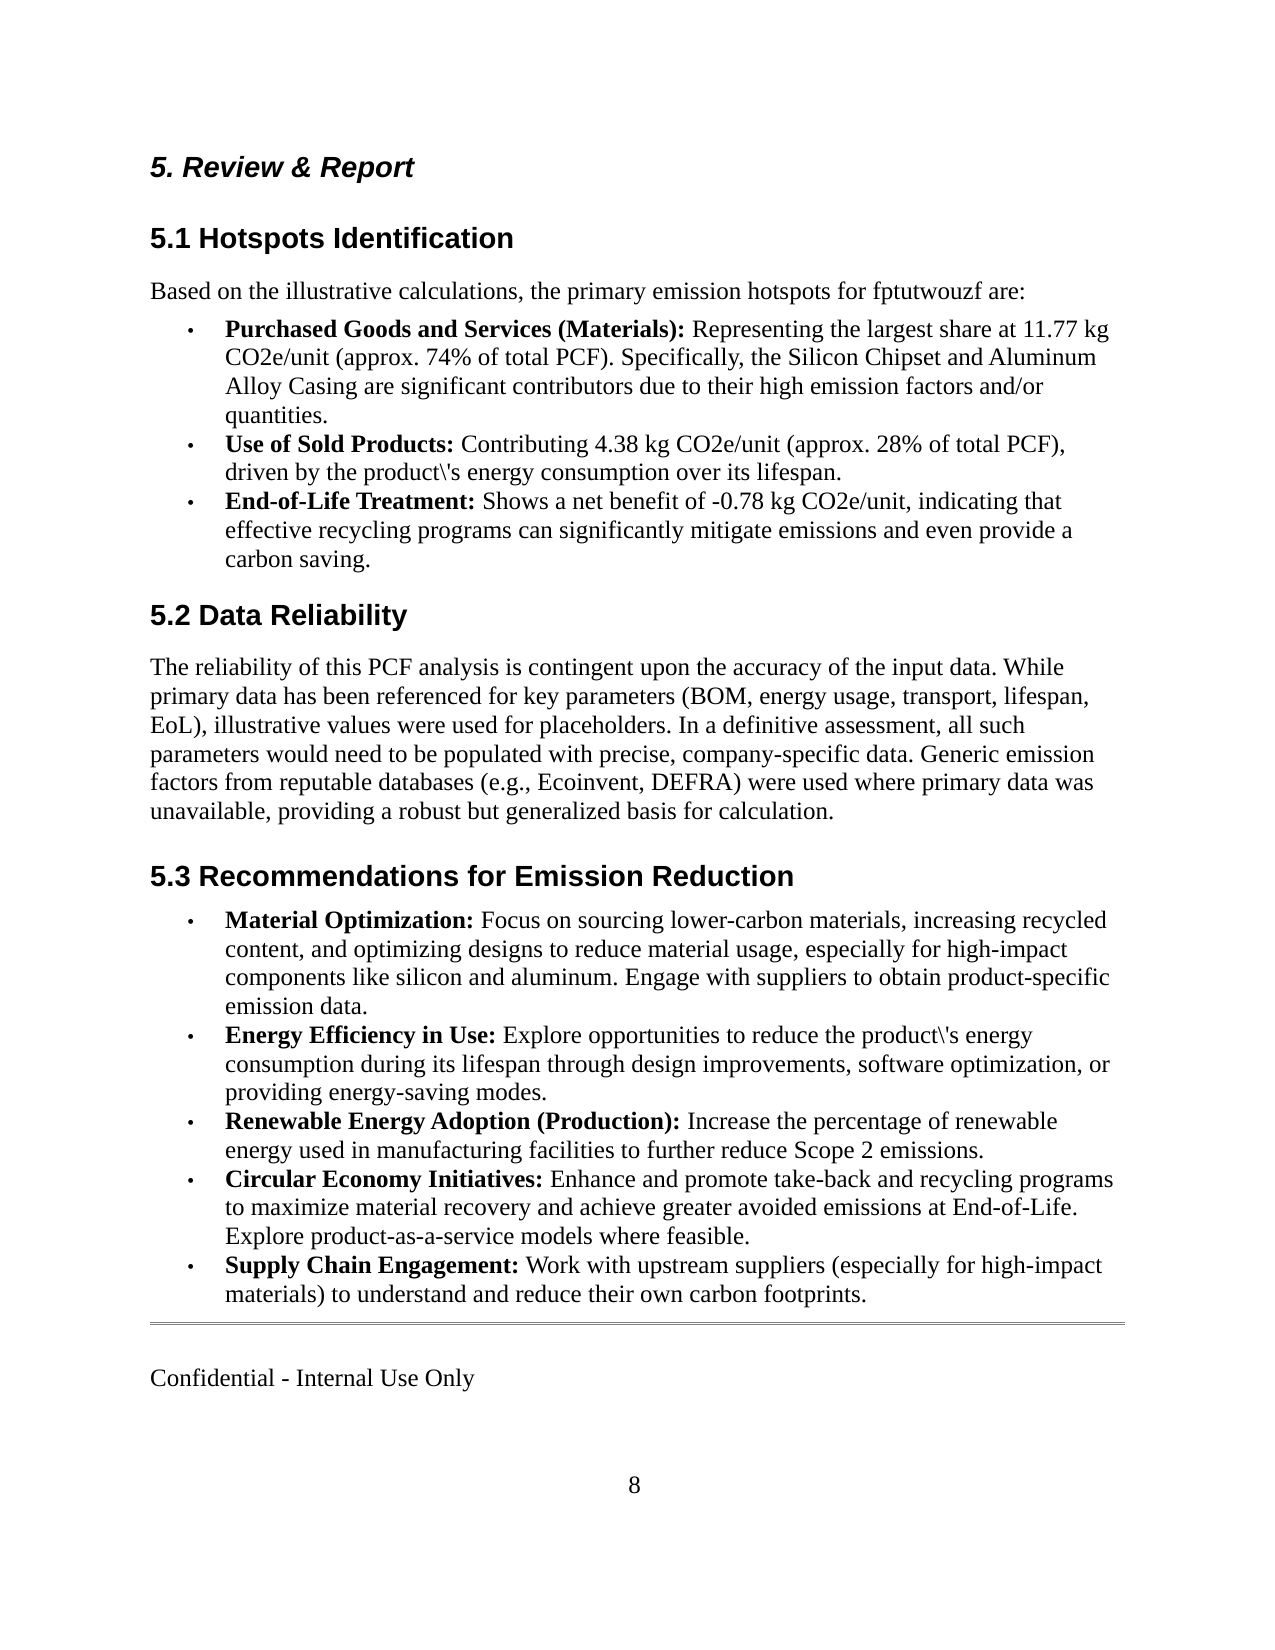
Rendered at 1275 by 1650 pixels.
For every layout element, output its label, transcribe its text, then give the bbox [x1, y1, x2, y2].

subtitle 5. Review & Report [150, 150, 1125, 183]
list Purchased Goods and Services (Materials): Representing the largest share at 11.77 kg CO2e/unit (approx. 74% of total PCF). Specifically, the Silicon Chipset and Aluminum Alloy Casing are significant contributors due to their high emission factors and/or quantities. [187, 314, 1125, 429]
subtitle 5.2 Data Reliability [150, 597, 1125, 631]
list Renewable Energy Adoption (Production): Increase the percentage of renewable energy used in manufacturing facilities to further reduce Scope 2 emissions. [187, 1106, 1125, 1164]
list Supply Chain Engagement: Work with upstream suppliers (especially for high-impact materials) to understand and reduce their own carbon footprints. [187, 1250, 1125, 1307]
list Use of Sold Products: Contributing 4.38 kg CO2e/unit (approx. 28% of total PCF), driven by the product\'s energy consumption over its lifespan. [187, 429, 1125, 486]
text The reliability of this PCF analysis is contingent upon the accuracy of the input data. While primary data has been referenced for key parameters (BOM, energy usage, transport, lifespan, EoL), illustrative values were used for placeholders. In a definitive assessment, all such parameters would need to be populated with precise, company-specific data. Generic emission factors from reputable databases (e.g., Ecoinvent, DEFRA) were used where primary data was unavailable, providing a robust but generalized basis for calculation. [150, 652, 1125, 825]
list Material Optimization: Focus on sourcing lower-carbon materials, increasing recycled content, and optimizing designs to reduce material usage, especially for high-impact components like silicon and aluminum. Engage with suppliers to obtain product-specific emission data. [187, 905, 1125, 1020]
list Energy Efficiency in Use: Explore opportunities to reduce the product\'s energy consumption during its lifespan through design improvements, software optimization, or providing energy-saving modes. [187, 1020, 1125, 1106]
subtitle 5.1 Hotspots Identification [150, 221, 1125, 254]
list End-of-Life Treatment: Shows a net benefit of -0.78 kg CO2e/unit, indicating that effective recycling programs can significantly mitigate emissions and even provide a carbon saving. [187, 486, 1125, 572]
text Based on the illustrative calculations, the primary emission hotspots for fptutwouzf are: [150, 276, 1125, 305]
subtitle 5.3 Recommendations for Emission Reduction [150, 859, 1125, 892]
text Confidential - Internal Use Only [150, 1363, 1125, 1391]
list Circular Economy Initiatives: Enhance and promote take-back and recycling programs to maximize material recovery and achieve greater avoided emissions at End-of-Life. Explore product-as-a-service models where feasible. [187, 1164, 1125, 1250]
